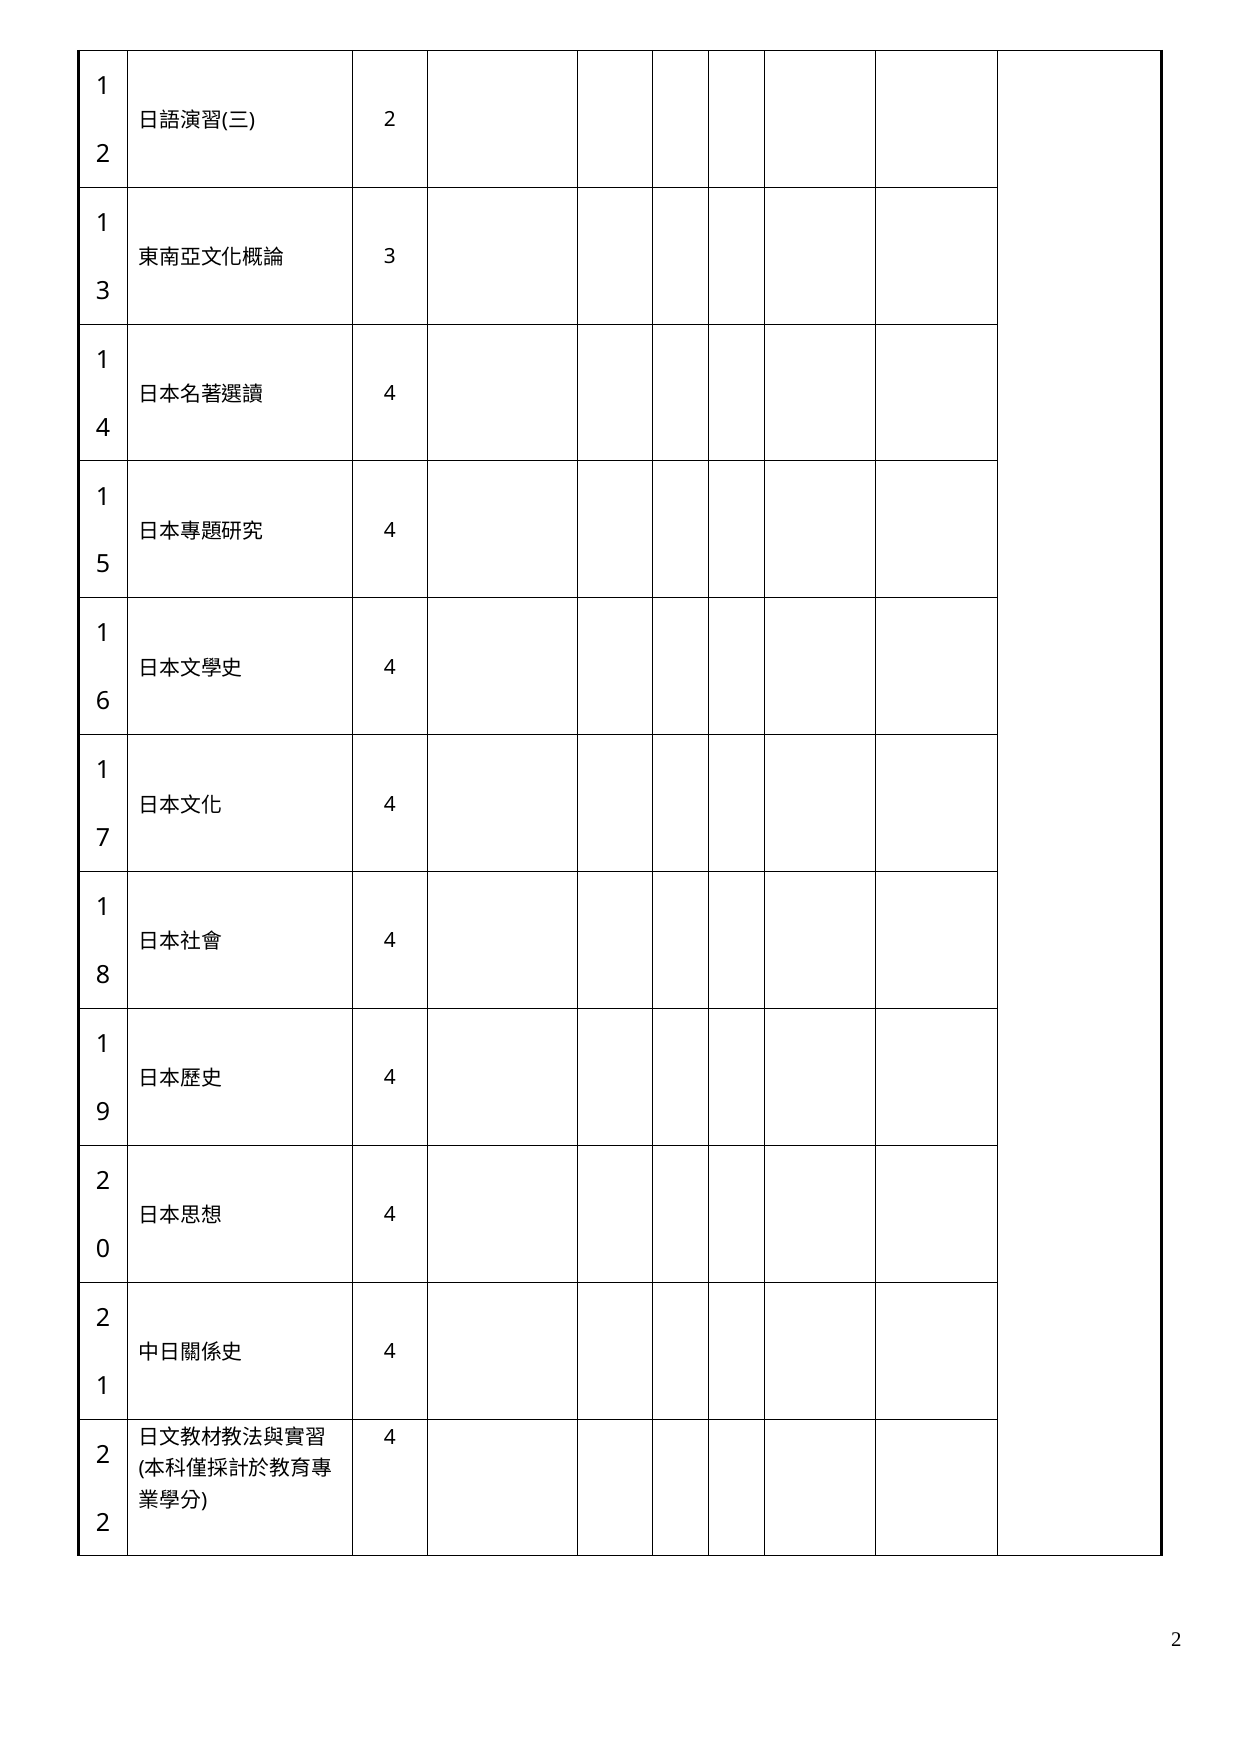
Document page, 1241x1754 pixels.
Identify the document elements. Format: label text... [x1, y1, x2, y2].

table_cell [709, 461, 764, 597]
table_cell [428, 872, 577, 1008]
table_cell [653, 735, 708, 871]
table_cell 4 [353, 461, 427, 597]
table_cell [876, 461, 997, 597]
table_cell [765, 735, 875, 871]
table_cell [428, 1009, 577, 1145]
table_cell 17 [80, 735, 127, 871]
table_cell [876, 325, 997, 460]
table_cell [765, 461, 875, 597]
table_cell 3 [353, 188, 427, 323]
table_cell [428, 735, 577, 871]
table_cell 日本歷史 [128, 1009, 352, 1145]
table_cell 4 [353, 598, 427, 734]
table_cell 日本思想 [128, 1146, 352, 1282]
table_cell [428, 461, 577, 597]
table_cell 18 [80, 872, 127, 1008]
table_cell 中日關係史 [128, 1283, 352, 1418]
table_cell [876, 188, 997, 323]
table_cell [653, 1009, 708, 1145]
table_cell [653, 325, 708, 460]
table_cell [876, 598, 997, 734]
table_cell [428, 1283, 577, 1418]
table_cell 4 [353, 325, 427, 460]
table_cell [428, 51, 577, 187]
table_cell 16 [80, 598, 127, 734]
table_cell [765, 188, 875, 323]
table_cell [709, 735, 764, 871]
table_cell [653, 188, 708, 323]
table_cell [428, 188, 577, 323]
table_cell [578, 461, 652, 597]
table_cell 22 [80, 1420, 127, 1555]
table_cell [653, 1146, 708, 1282]
table_cell 4 [353, 872, 427, 1008]
table_cell 14 [80, 325, 127, 460]
table_cell 12 [80, 51, 127, 187]
table_cell [709, 1420, 764, 1555]
table_cell [709, 1009, 764, 1145]
table_cell 4 [353, 1009, 427, 1145]
table_cell [765, 1420, 875, 1555]
table_cell [876, 872, 997, 1008]
table_cell 東南亞文化概論 [128, 188, 352, 323]
table_cell 日語演習(三) [128, 51, 352, 187]
table_cell [578, 188, 652, 323]
table_cell 2 [353, 51, 427, 187]
table_cell 日本專題研究 [128, 461, 352, 597]
table_cell 15 [80, 461, 127, 597]
table_cell [876, 1146, 997, 1282]
table_cell [998, 51, 1160, 1555]
table_cell 4 [353, 1146, 427, 1282]
table_cell [578, 1146, 652, 1282]
table_cell [765, 1009, 875, 1145]
table_cell 19 [80, 1009, 127, 1145]
table_cell [653, 461, 708, 597]
table_cell [765, 1146, 875, 1282]
table_cell [765, 598, 875, 734]
table_cell 日文教材教法與實習(本科僅採計於教育專業學分) [128, 1420, 352, 1555]
table_cell 4 [353, 735, 427, 871]
table_cell [709, 188, 764, 323]
table_cell 日本文學史 [128, 598, 352, 734]
table_cell [578, 1420, 652, 1555]
table_cell 日本文化 [128, 735, 352, 871]
table_cell 20 [80, 1146, 127, 1282]
table_cell [653, 51, 708, 187]
table_cell [876, 1283, 997, 1418]
table_cell [709, 1146, 764, 1282]
table_cell [765, 51, 875, 187]
table_cell [653, 598, 708, 734]
table_cell [876, 735, 997, 871]
table_cell [578, 325, 652, 460]
table_cell [578, 735, 652, 871]
table_cell [765, 1283, 875, 1418]
table_cell [428, 598, 577, 734]
table_cell [428, 1420, 577, 1555]
table_cell [653, 1420, 708, 1555]
table_cell [709, 325, 764, 460]
table_cell [578, 872, 652, 1008]
table_cell [709, 598, 764, 734]
table_cell [709, 872, 764, 1008]
table_cell [578, 1009, 652, 1145]
table_cell 4 [353, 1420, 427, 1555]
table_cell [709, 51, 764, 187]
table_cell [653, 872, 708, 1008]
table_cell [428, 1146, 577, 1282]
table_cell [653, 1283, 708, 1418]
table_cell 13 [80, 188, 127, 323]
table_cell 4 [353, 1283, 427, 1418]
table_cell 日本社會 [128, 872, 352, 1008]
table_cell [765, 872, 875, 1008]
table_cell [876, 1009, 997, 1145]
table_cell [578, 598, 652, 734]
table_cell [765, 325, 875, 460]
table_cell [876, 1420, 997, 1555]
table_cell 21 [80, 1283, 127, 1418]
table_cell [578, 51, 652, 187]
table_cell [428, 325, 577, 460]
table_cell [876, 51, 997, 187]
table_cell [709, 1283, 764, 1418]
table_cell 日本名著選讀 [128, 325, 352, 460]
table_cell [578, 1283, 652, 1418]
